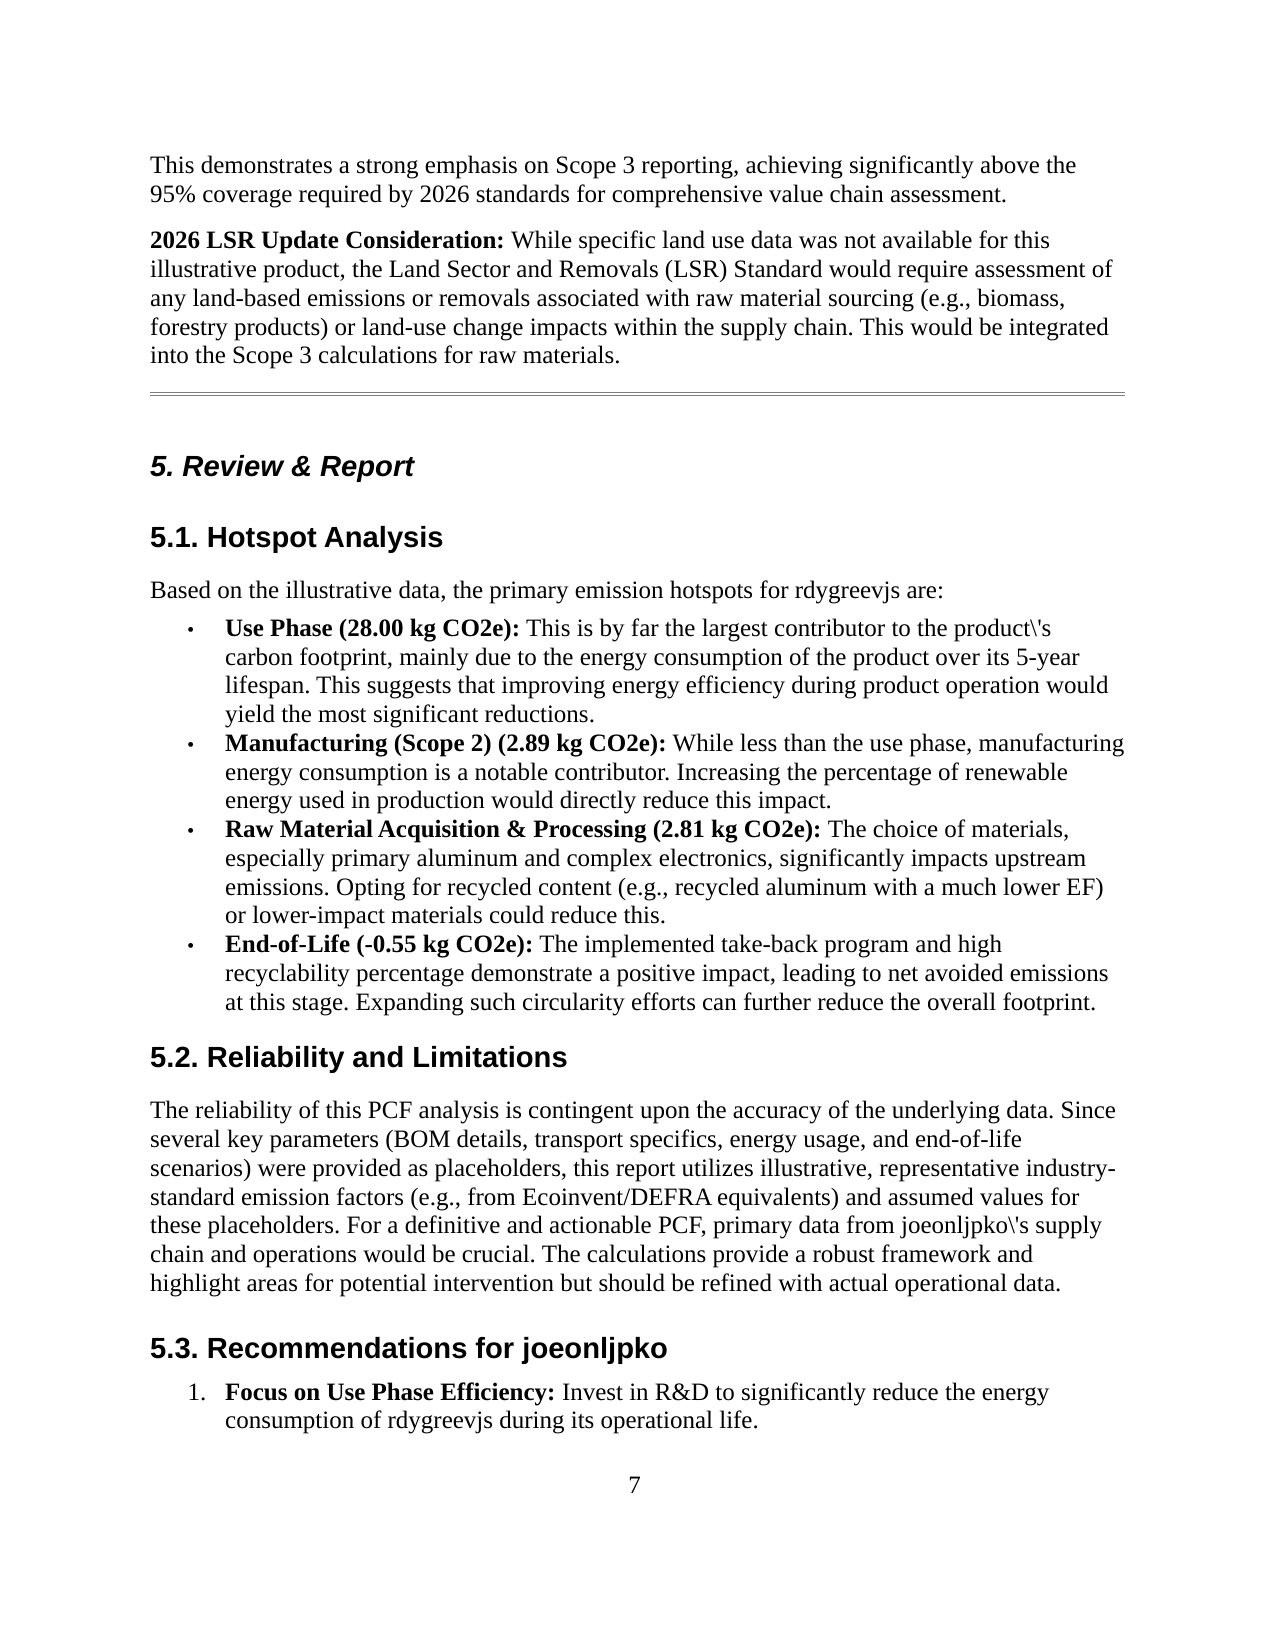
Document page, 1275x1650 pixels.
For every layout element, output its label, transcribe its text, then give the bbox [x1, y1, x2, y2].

list Raw Material Acquisition & Processing (2.81 kg CO2e): The choice of materials, especially primary aluminum and complex electronics, significantly impacts upstream emissions. Opting for recycled content (e.g., recycled aluminum with a much lower EF) or lower-impact materials could reduce this. [187, 814, 1125, 929]
subtitle 5.1. Hotspot Analysis [150, 520, 1125, 554]
list Manufacturing (Scope 2) (2.89 kg CO2e): While less than the use phase, manufacturing energy consumption is a notable contributor. Increasing the percentage of renewable energy used in production would directly reduce this impact. [187, 728, 1125, 814]
text This demonstrates a strong emphasis on Scope 3 reporting, achieving significantly above the 95% coverage required by 2026 standards for comprehensive value chain assessment. [150, 150, 1125, 207]
text 2026 LSR Update Consideration: While specific land use data was not available for this illustrative product, the Land Sector and Removals (LSR) Standard would require assessment of any land-based emissions or removals associated with raw material sourcing (e.g., biomass, forestry products) or land-use change impacts within the supply chain. This would be integrated into the Scope 3 calculations for raw materials. [150, 225, 1125, 369]
list End-of-Life (-0.55 kg CO2e): The implemented take-back program and high recyclability percentage demonstrate a positive impact, leading to net avoided emissions at this stage. Expanding such circularity efforts can further reduce the overall footprint. [187, 929, 1125, 1016]
subtitle 5. Review & Report [150, 449, 1125, 483]
subtitle 5.3. Recommendations for joeonljpko [150, 1331, 1125, 1364]
list Use Phase (28.00 kg CO2e): This is by far the largest contributor to the product\'s carbon footprint, mainly due to the energy consumption of the product over its 5-year lifespan. This suggests that improving energy efficiency during product operation would yield the most significant reductions. [187, 613, 1125, 728]
text The reliability of this PCF analysis is contingent upon the accuracy of the underlying data. Since several key parameters (BOM details, transport specifics, energy usage, and end-of-life scenarios) were provided as placeholders, this report utilizes illustrative, representative industry-standard emission factors (e.g., from Ecoinvent/DEFRA equivalents) and assumed values for these placeholders. For a definitive and actionable PCF, primary data from joeonljpko\'s supply chain and operations would be crucial. The calculations provide a robust framework and highlight areas for potential intervention but should be refined with actual operational data. [150, 1096, 1125, 1297]
list Focus on Use Phase Efficiency: Invest in R&D to significantly reduce the energy consumption of rdygreevjs during its operational life. [187, 1377, 1125, 1434]
subtitle 5.2. Reliability and Limitations [150, 1041, 1125, 1074]
text Based on the illustrative data, the primary emission hotspots for rdygreevjs are: [150, 575, 1125, 604]
